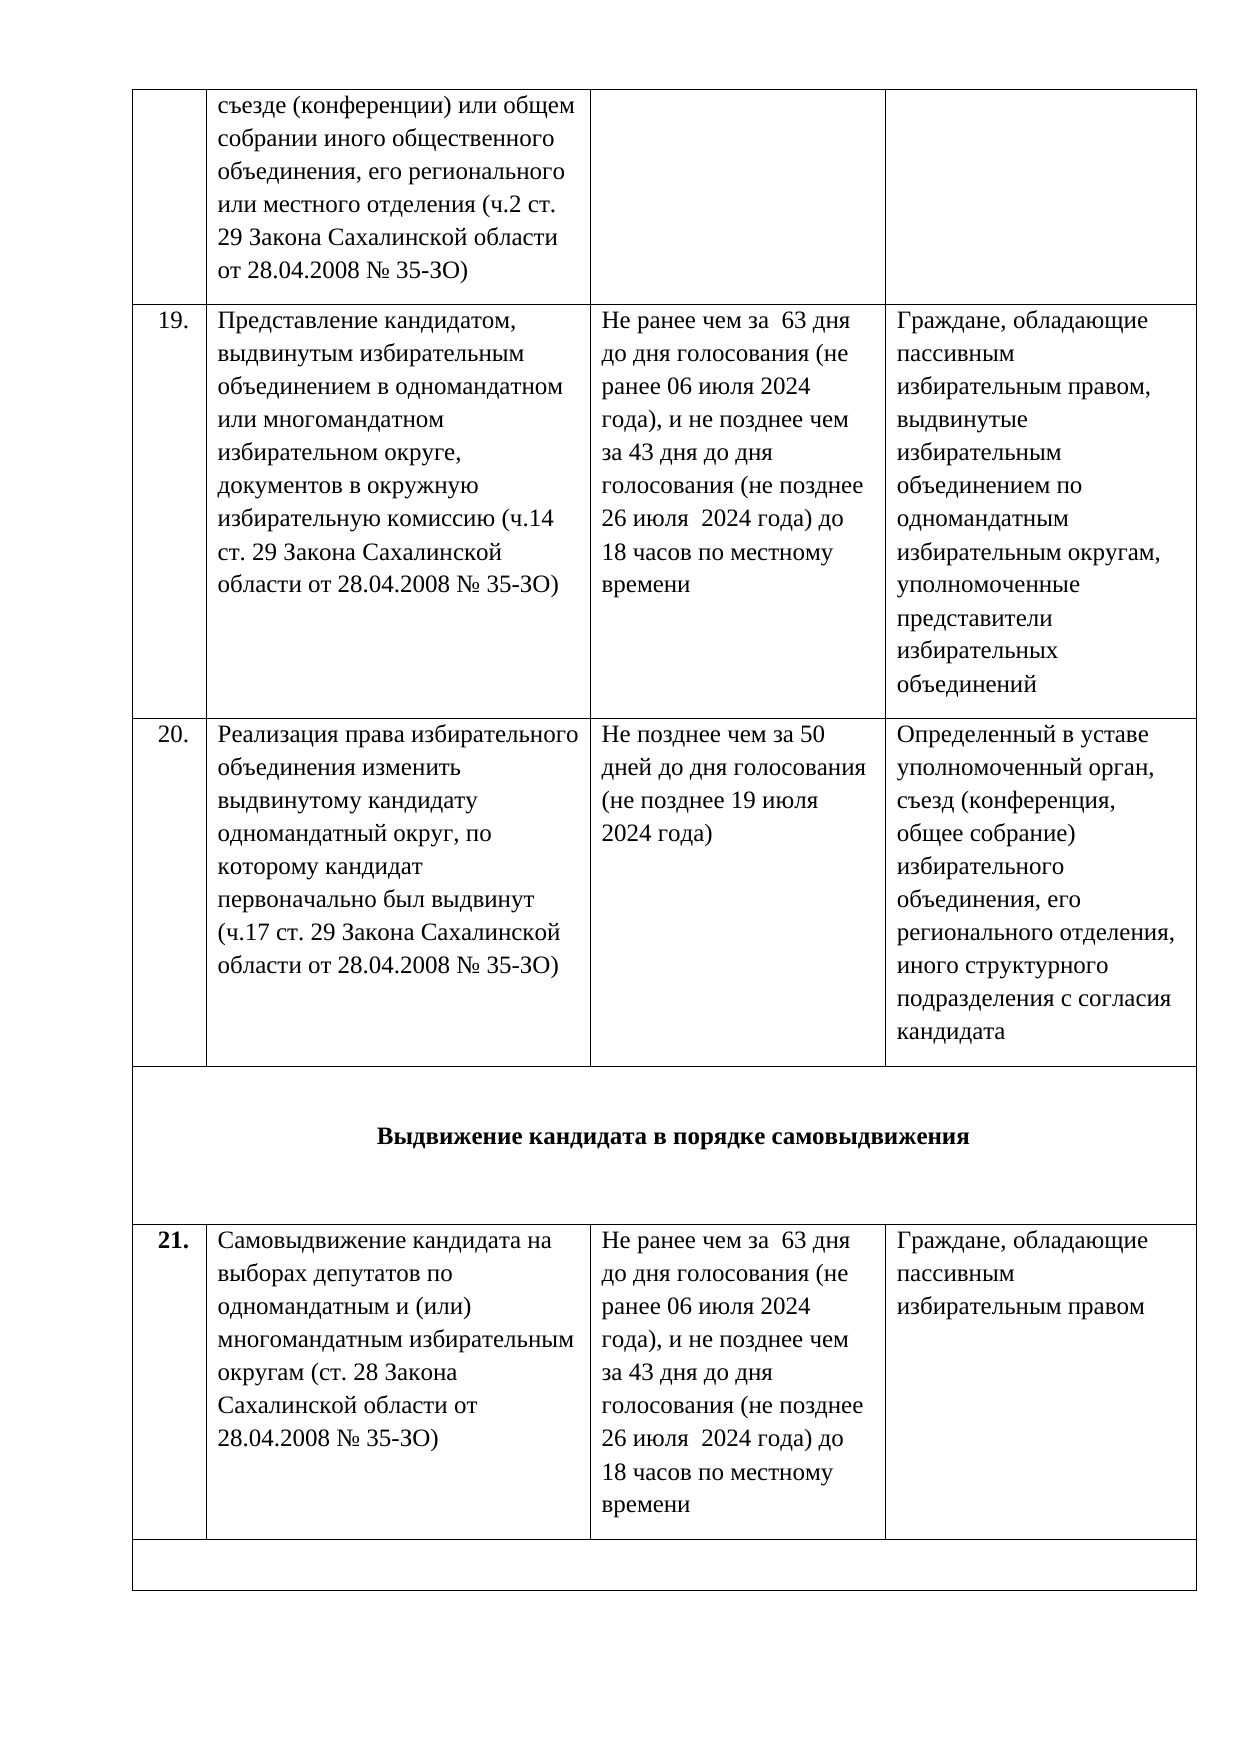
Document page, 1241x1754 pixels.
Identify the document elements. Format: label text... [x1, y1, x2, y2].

table_cell съезде (конференции) или общем собрании иного общественного объединения, его регионального или местного отделения (ч.2 ст. 29 Закона Сахалинской области от 28.04.2008 № 35-ЗО) [207, 90, 590, 304]
table_cell [133, 1225, 206, 1539]
table_cell Граждане, обладающие пассивным избирательным правом [886, 1225, 1196, 1539]
table_cell Определенный в уставе уполномоченный орган, съезд (конференция, общее собрание) избирательного объединения, его регионального отделения, иного структурного подразделения с согласия кандидата [886, 719, 1196, 1066]
table_cell Реализация права избирательного объединения изменить выдвинутому кандидату одномандатный округ, по которому кандидат первоначально был выдвинут (ч.17 ст. 29 Закона Сахалинской области от 28.04.2008 № 35-ЗО) [207, 719, 590, 1066]
table_cell Не ранее чем за 63 дня до дня голосования (не ранее 06 июля 2024 года), и не позднее чем за 43 дня до дня голосования (не позднее 26 июля 2024 года) до 18 часов по местному времени [591, 1225, 885, 1539]
table_cell Представление кандидатом, выдвинутым избирательным объединением в одномандатном или многомандатном избирательном округе, документов в окружную избирательную комиссию (ч.14 ст. 29 Закона Сахалинской области от 28.04.2008 № 35-ЗО) [207, 305, 590, 718]
table_cell [133, 305, 206, 718]
table_cell Выдвижение кандидата в порядке самовыдвижения [133, 1067, 1196, 1224]
table_cell Не позднее чем за 50 дней до дня голосования (не позднее 19 июля 2024 года) [591, 719, 885, 1066]
table_cell Не ранее чем за 63 дня до дня голосования (не ранее 06 июля 2024 года), и не позднее чем за 43 дня до дня голосования (не позднее 26 июля 2024 года) до 18 часов по местному времени [591, 305, 885, 718]
table_cell [133, 1540, 1196, 1590]
table_cell [591, 90, 885, 304]
table_cell Самовыдвижение кандидата на выборах депутатов по одномандатным и (или) многомандатным избирательным округам (ст. 28 Закона Сахалинской области от 28.04.2008 № 35-ЗО) [207, 1225, 590, 1539]
table_cell Граждане, обладающие пассивным избирательным правом, выдвинутые избирательным объединением по одномандатным избирательным округам, уполномоченные представители избирательных объединений [886, 305, 1196, 718]
table_cell [133, 719, 206, 1066]
table_cell [886, 90, 1196, 304]
table_cell [133, 90, 206, 304]
